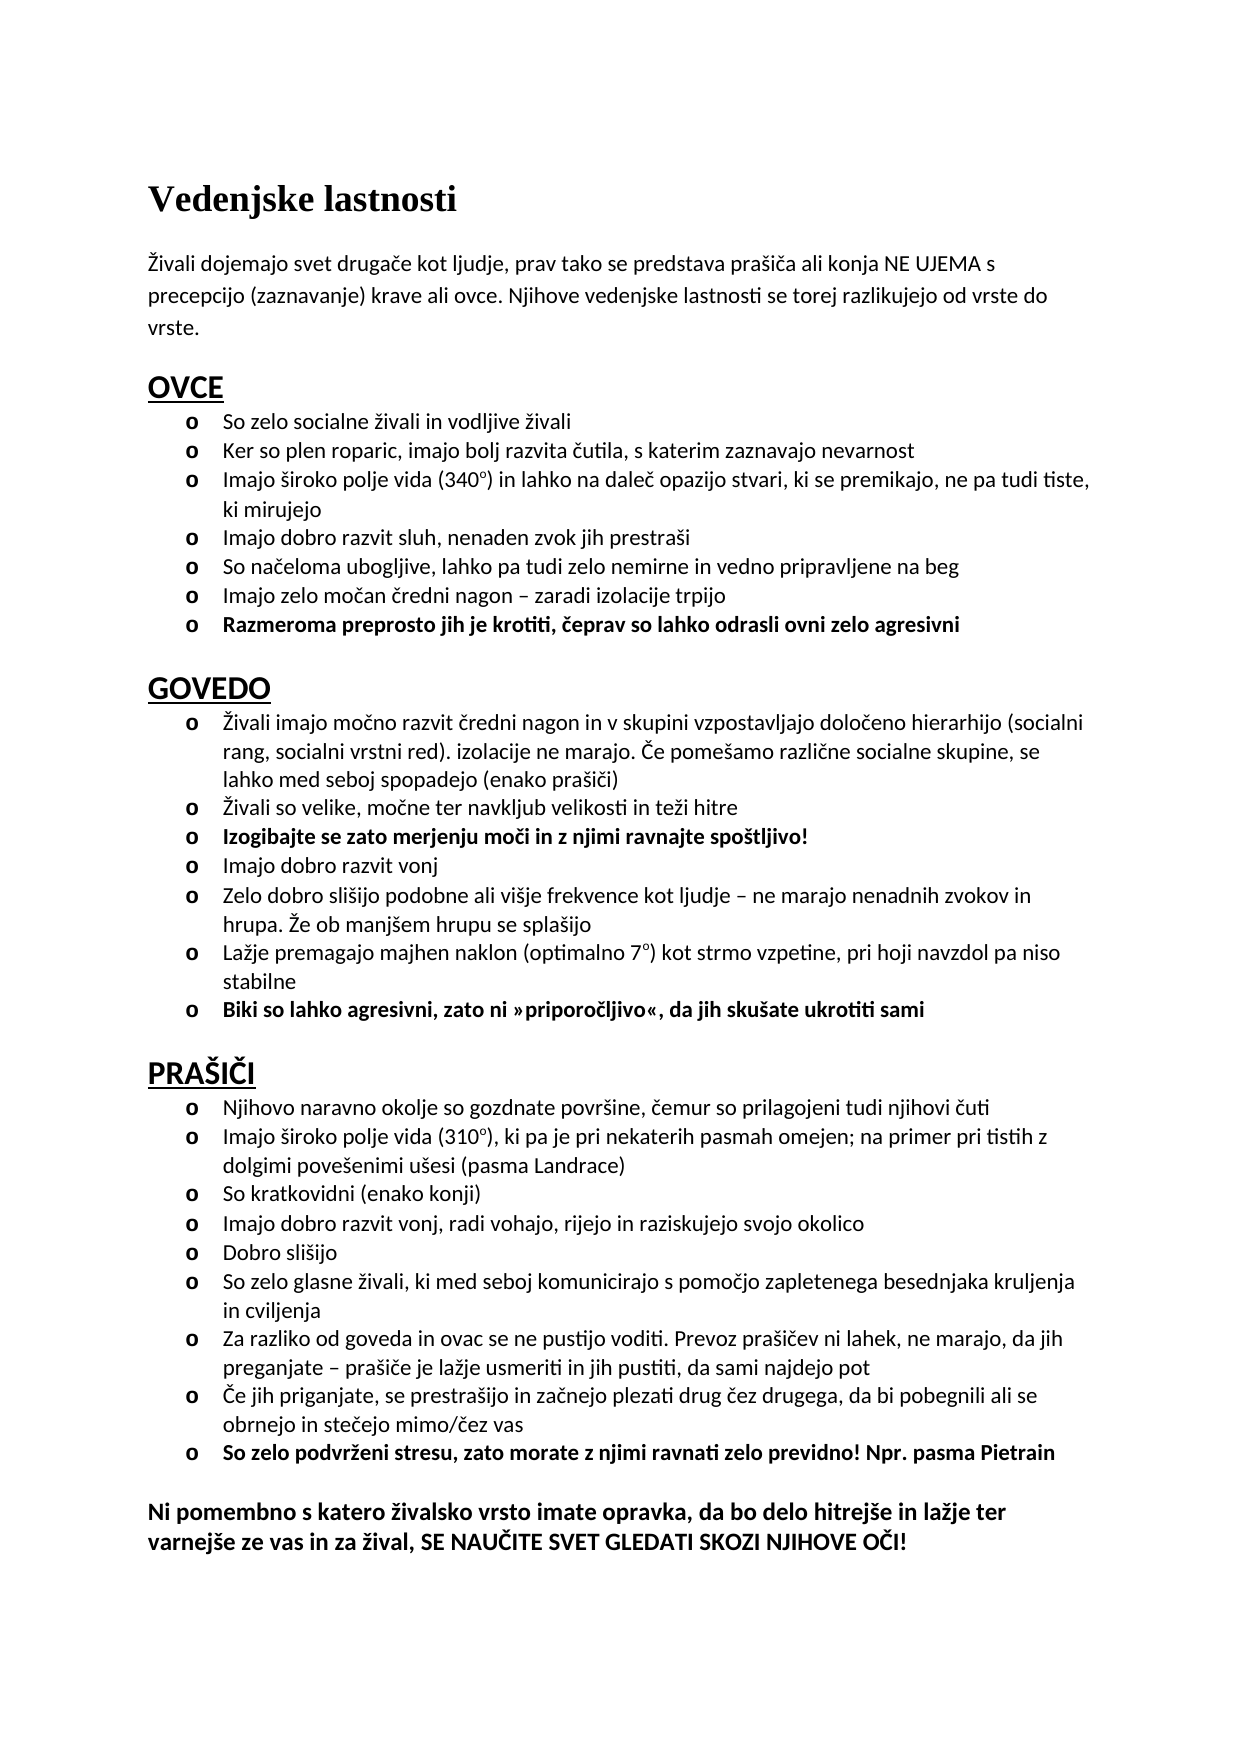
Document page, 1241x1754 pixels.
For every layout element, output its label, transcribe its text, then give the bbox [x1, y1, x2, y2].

list Dobro slišijo [185, 1238, 1093, 1267]
list Imajo dobro razvit vonj, radi vohajo, rijejo in raziskujejo svojo okolico [185, 1209, 1093, 1238]
list So zelo socialne živali in vodljive živali [185, 407, 1093, 436]
text OVCE [148, 366, 1093, 407]
list Za razliko od goveda in ovac se ne pustijo voditi. Prevoz prašičev ni lahek, ne marajo, da jih preganjate – prašiče je lažje usmeriti in jih pustiti, da sami najdejo pot [185, 1324, 1093, 1381]
list So načeloma ubogljive, lahko pa tudi zelo nemirne in vedno pripravljene na beg [185, 552, 1093, 581]
list Izogibajte se zato merjenju moči in z njimi ravnajte spoštljivo! [185, 822, 1093, 852]
list Imajo dobro razvit sluh, nenaden zvok jih prestraši [185, 523, 1093, 552]
list Zelo dobro slišijo podobne ali višje frekvence kot ljudje – ne marajo nenadnih zvokov in hrupa. Že ob manjšem hrupu se splašijo [185, 881, 1093, 938]
subtitle Vedenjske lastnosti [148, 177, 1093, 220]
list Imajo široko polje vida (340o) in lahko na daleč opazijo stvari, ki se premikajo, ne pa tudi tiste, ki mirujejo [185, 466, 1093, 523]
list Živali imajo močno razvit čredni nagon in v skupini vzpostavljajo določeno hierarhijo (socialni rang, socialni vrstni red). izolacije ne marajo. Če pomešamo različne socialne skupine, se lahko med seboj spopadejo (enako prašiči) [185, 708, 1093, 793]
list So zelo podvrženi stresu, zato morate z njimi ravnati zelo previdno! Npr. pasma Pietrain [185, 1438, 1093, 1468]
text Živali dojemajo svet drugače kot ljudje, prav tako se predstava prašiča ali konja NE UJEMA s precepcijo (zaznavanje) krave ali ovce. Njihove vedenjske lastnosti se torej razlikujejo od vrste do vrste. [148, 249, 1093, 341]
list Če jih priganjate, se prestrašijo in začnejo plezati drug čez drugega, da bi pobegnili ali se obrnejo in stečejo mimo/čez vas [185, 1381, 1093, 1438]
list Njihovo naravno okolje so gozdnate površine, čemur so prilagojeni tudi njihovi čuti [185, 1093, 1093, 1122]
list Imajo dobro razvit vonj [185, 852, 1093, 881]
list Biki so lahko agresivni, zato ni »priporočljivo«, da jih skušate ukrotiti sami [185, 995, 1093, 1024]
list Imajo široko polje vida (310o), ki pa je pri nekaterih pasmah omejen; na primer pri tistih z dolgimi povešenimi ušesi (pasma Landrace) [185, 1122, 1093, 1179]
list Lažje premagajo majhen naklon (optimalno 7o) kot strmo vzpetine, pri hoji navzdol pa niso stabilne [185, 938, 1093, 995]
text PRAŠIČI [148, 1052, 1093, 1093]
list Imajo zelo močan čredni nagon – zaradi izolacije trpijo [185, 581, 1093, 610]
list So zelo glasne živali, ki med seboj komunicirajo s pomočjo zapletenega besednjaka kruljenja in cviljenja [185, 1267, 1093, 1324]
text Ni pomembno s katero živalsko vrsto imate opravka, da bo delo hitrejše in lažje ter varnejše ze vas in za žival, SE NAUČITE SVET GLEDATI SKOZI NJIHOVE OČI! [148, 1496, 1093, 1557]
list Razmeroma preprosto jih je krotiti, čeprav so lahko odrasli ovni zelo agresivni [185, 610, 1093, 639]
list Ker so plen roparic, imajo bolj razvita čutila, s katerim zaznavajo nevarnost [185, 436, 1093, 466]
text GOVEDO [148, 667, 1093, 708]
list So kratkovidni (enako konji) [185, 1179, 1093, 1209]
list Živali so velike, močne ter navkljub velikosti in teži hitre [185, 793, 1093, 822]
